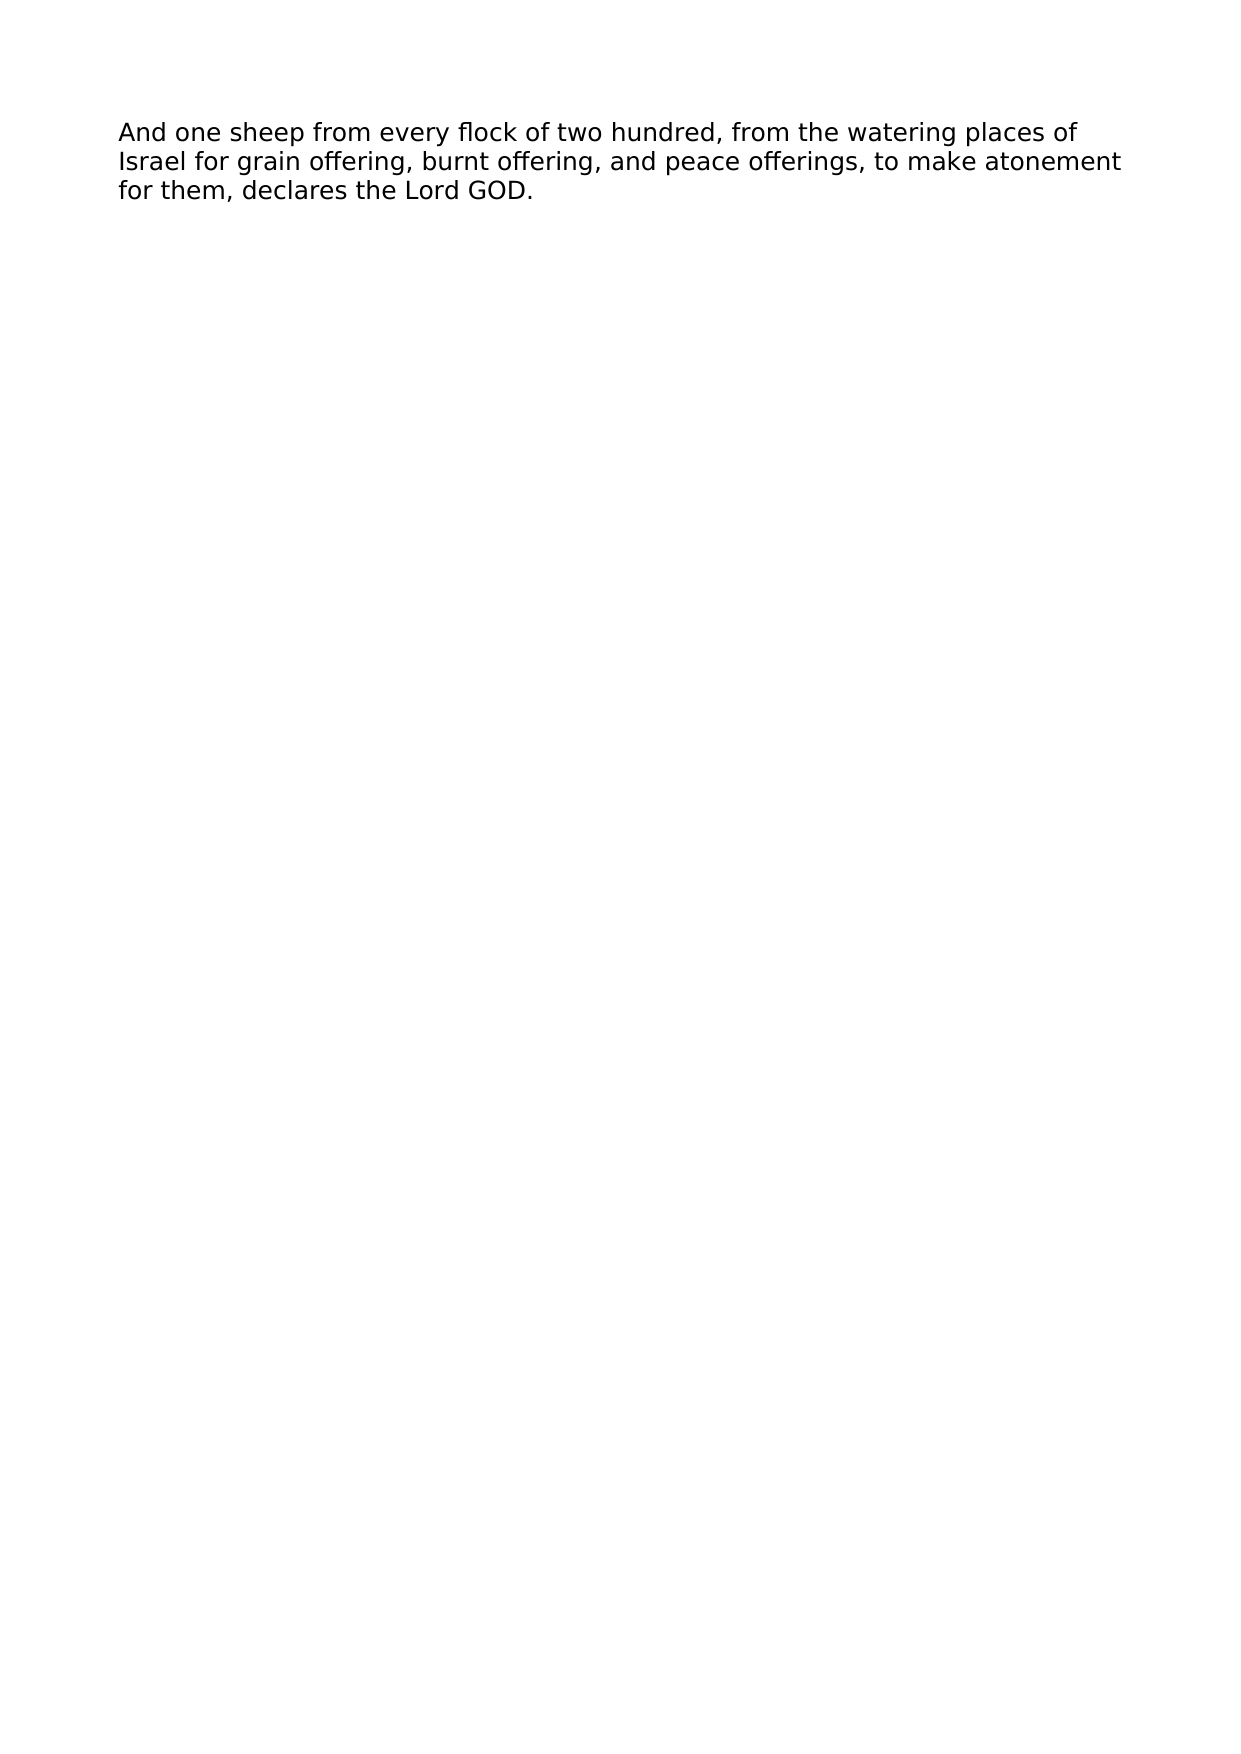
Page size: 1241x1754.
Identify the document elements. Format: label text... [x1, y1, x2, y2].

text And one sheep from every flock of two hundred, from the watering places of Israel for grain offering, burnt offering, and peace offerings, to make atonement for them, declares the Lord GOD. [118, 118, 1122, 206]
